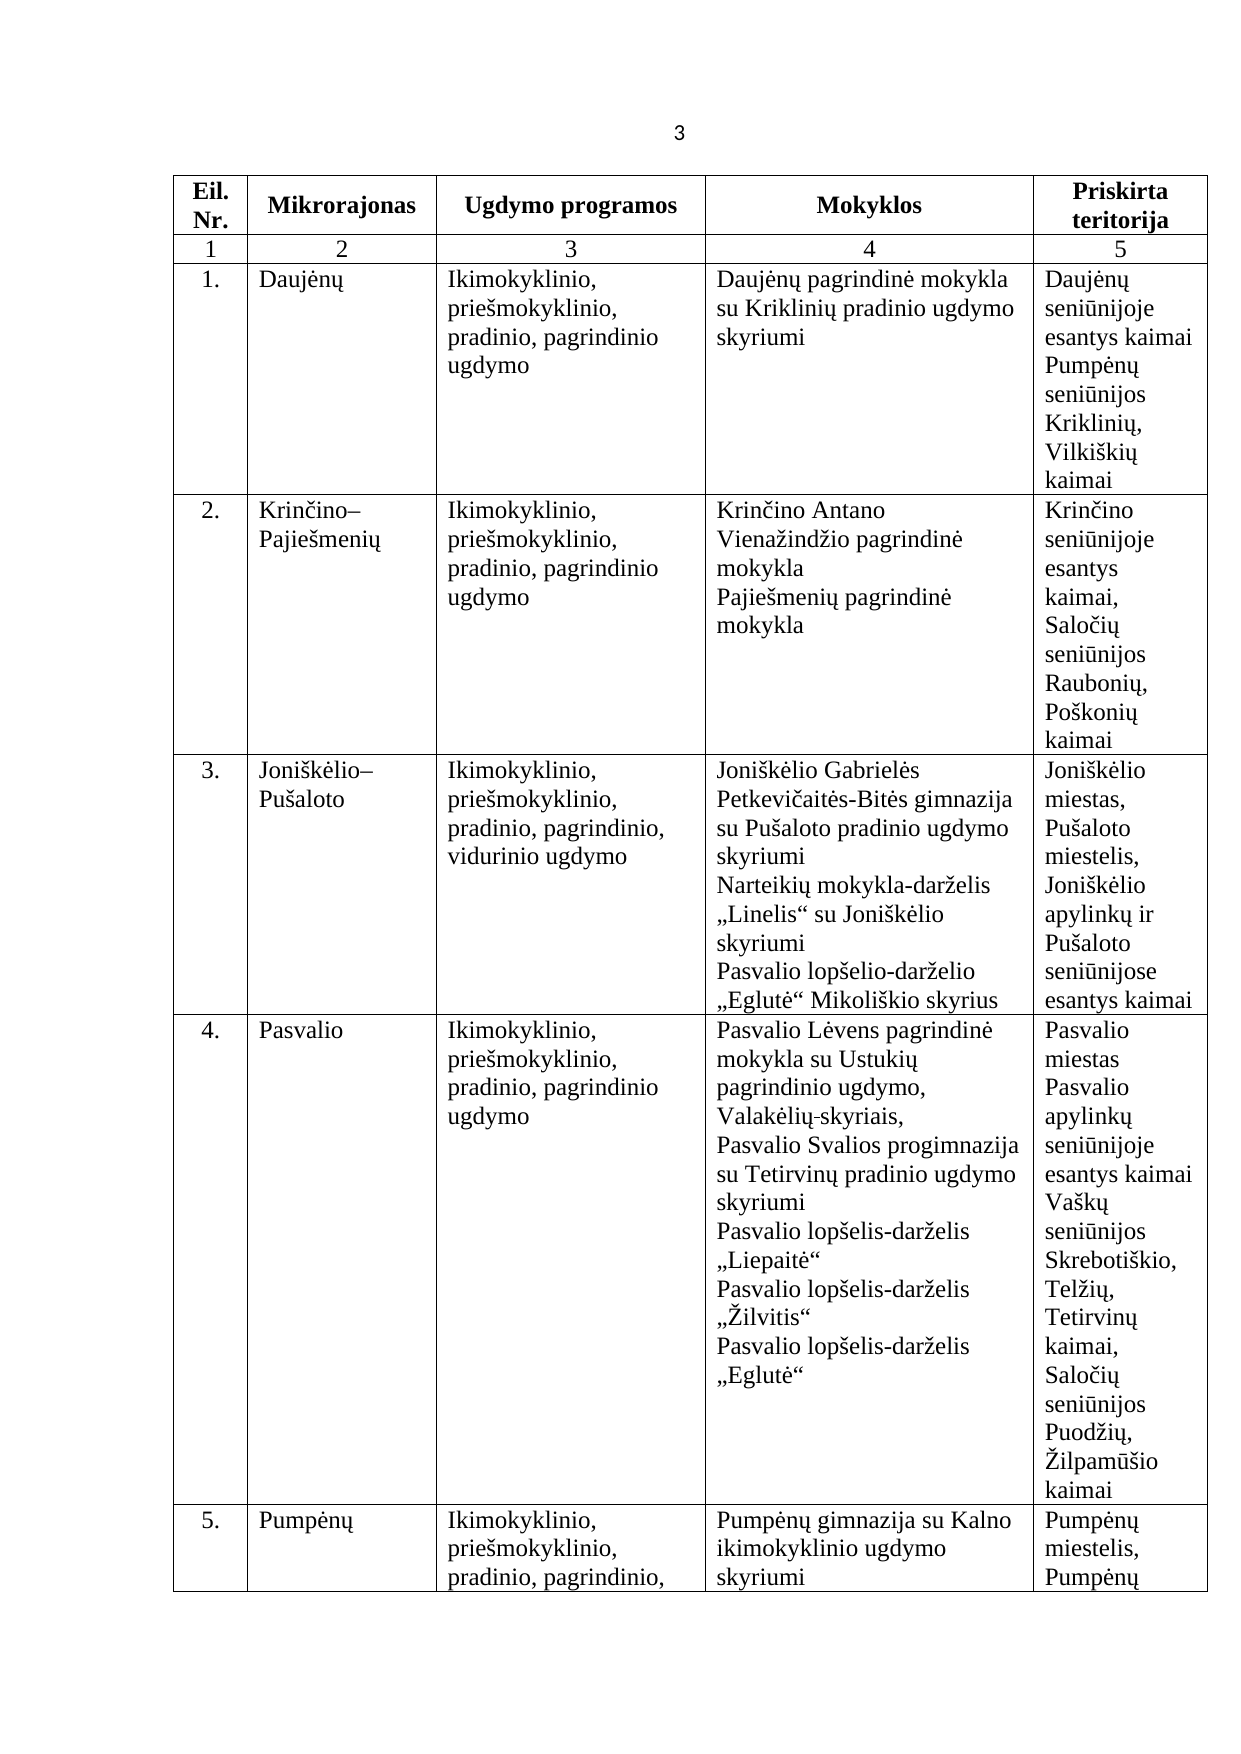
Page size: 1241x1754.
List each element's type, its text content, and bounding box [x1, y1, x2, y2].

table_cell Ikimokyklinio, priešmokyklinio, pradinio, pagrindinio, vidurinio ugdymo [437, 755, 705, 1014]
table_cell Joniškėlio miestas, Pušaloto miestelis, Joniškėlio apylinkų ir Pušaloto seniūnijose esantys kaimai [1034, 755, 1207, 1014]
table_cell Ikimokyklinio, priešmokyklinio, pradinio, pagrindinio ugdymo [437, 264, 705, 494]
table_cell Pasvalio Lėvens pagrindinė mokykla su Ustukių pagrindinio ugdymo, Valakėlių skyriais, Pasvalio Svalios progimnazija su Tetirvinų pradinio ugdymo skyriumi Pasvalio lopšelis-darželis „Liepaitė“ Pasvalio lopšelis-darželis „Žilvitis“ Pasvalio lopšelis-darželis „Eglutė“ [706, 1015, 1033, 1504]
table_header Mikrorajonas [248, 176, 436, 233]
table_cell 4 [706, 235, 1033, 263]
table_cell 2 [248, 235, 436, 263]
table_cell Pasvalio [248, 1015, 436, 1504]
table_cell Pumpėnų miestelis, Pumpėnų [1034, 1505, 1207, 1591]
table_cell Pasvalio miestas Pasvalio apylinkų seniūnijoje esantys kaimai Vaškų seniūnijos Skrebotiškio, Telžių, Tetirvinų kaimai, Saločių seniūnijos Puodžių, Žilpamūšio kaimai [1034, 1015, 1207, 1504]
table_cell Krinčino Antano Vienažindžio pagrindinė mokykla Pajiešmenių pagrindinė mokykla [706, 495, 1033, 754]
table_cell 4. [174, 1015, 247, 1504]
table_header Eil. Nr. [174, 176, 247, 233]
table_header Mokyklos [706, 176, 1033, 233]
table_header Priskirta teritorija [1034, 176, 1207, 233]
table_cell Pumpėnų [248, 1505, 436, 1591]
table_cell Krinčino– Pajiešmenių [248, 495, 436, 754]
table_cell Daujėnų pagrindinė mokykla su Kriklinių pradinio ugdymo skyriumi [706, 264, 1033, 494]
table_cell 2. [174, 495, 247, 754]
table_cell 5 [1034, 235, 1207, 263]
table_cell Krinčino seniūnijoje esantys kaimai, Saločių seniūnijos Raubonių, Poškonių kaimai [1034, 495, 1207, 754]
table_cell Pumpėnų gimnazija su Kalno ikimokyklinio ugdymo skyriumi [706, 1505, 1033, 1591]
table_cell Joniškėlio–Pušaloto [248, 755, 436, 1014]
table_cell 5. [174, 1505, 247, 1591]
table_cell 1 [174, 235, 247, 263]
table_header Ugdymo programos [437, 176, 705, 233]
table_cell Daujėnų [248, 264, 436, 494]
table_cell Ikimokyklinio, priešmokyklinio, pradinio, pagrindinio, [437, 1505, 705, 1591]
table_cell Ikimokyklinio, priešmokyklinio, pradinio, pagrindinio ugdymo [437, 1015, 705, 1504]
table_cell 1. [174, 264, 247, 494]
table_cell 3. [174, 755, 247, 1014]
table_cell Ikimokyklinio, priešmokyklinio, pradinio, pagrindinio ugdymo [437, 495, 705, 754]
table_cell Joniškėlio Gabrielės Petkevičaitės-Bitės gimnazija su Pušaloto pradinio ugdymo skyriumi Narteikių mokykla-darželis „Linelis“ su Joniškėlio skyriumi Pasvalio lopšelio-darželio „Eglutė“ Mikoliškio skyrius [706, 755, 1033, 1014]
table_cell 3 [437, 235, 705, 263]
table_cell Daujėnų seniūnijoje esantys kaimai Pumpėnų seniūnijos Kriklinių, Vilkiškių kaimai [1034, 264, 1207, 494]
